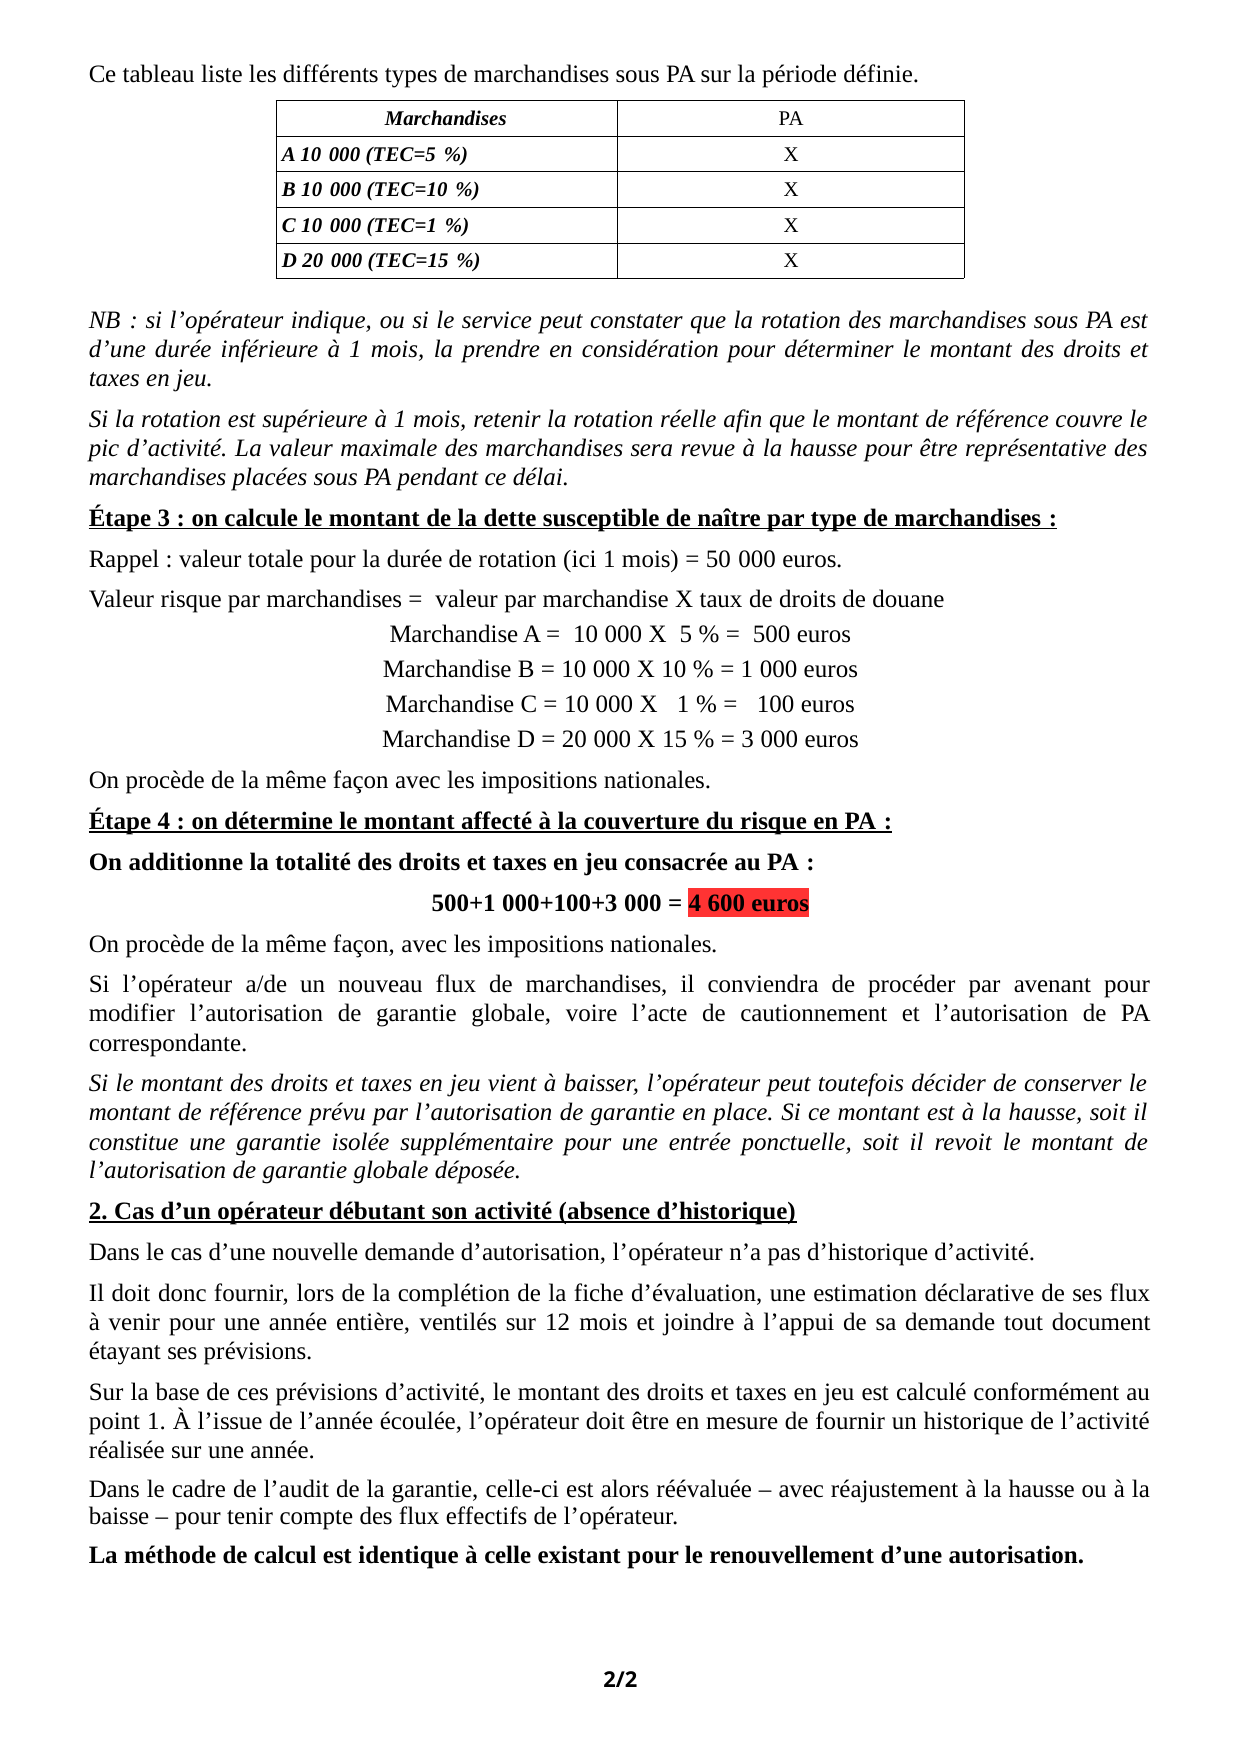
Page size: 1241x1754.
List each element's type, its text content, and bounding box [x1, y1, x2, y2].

table_header PA [618, 101, 964, 136]
text NB : si l’opérateur indique, ou si le service peut constater que la rotation des marchandises sous PA est d’une durée inférieure à 1 mois, la prendre en considération pour déterminer le montant des droits et taxes en jeu. [88, 305, 1152, 392]
text Marchandise B = 10 000 X 10 % = 1 000 euros [88, 654, 1152, 683]
text Étape 4 : on détermine le montant affecté à la couverture du risque en PA : [88, 806, 1152, 835]
table_cell X [618, 172, 964, 207]
text 2. Cas d’un opérateur débutant son activité (absence d’historique) [88, 1196, 1152, 1225]
text Marchandise C = 10 000 X 1 % = 100 euros [88, 689, 1152, 718]
table_cell X [618, 244, 964, 278]
text On additionne la totalité des droits et taxes en jeu consacrée au PA : [88, 847, 1152, 876]
text Étape 3 : on calcule le montant de la dette susceptible de naître par type de marchandises : [88, 503, 1152, 532]
text Dans le cas d’une nouvelle demande d’autorisation, l’opérateur n’a pas d’historique d’activité. [88, 1237, 1152, 1266]
table_cell B 10 000 (TEC=10 %) [277, 172, 617, 207]
text La méthode de calcul est identique à celle existant pour le renouvellement d’une autorisation. [88, 1542, 1152, 1569]
text 500+1 000+100+3 000 = 4 600 euros [88, 888, 1152, 917]
text Rappel : valeur totale pour la durée de rotation (ici 1 mois) = 50 000 euros. [88, 543, 1152, 572]
table_cell X [618, 208, 964, 242]
table_header Marchandises [277, 101, 617, 136]
table_cell X [618, 137, 964, 171]
table_cell D 20 000 (TEC=15 %) [277, 244, 617, 278]
text Dans le cadre de l’audit de la garantie, celle-ci est alors réévaluée – avec réajustement à la hausse ou à la baisse – pour tenir compte des flux effectifs de l’opérateur. [88, 1476, 1152, 1530]
text Marchandise D = 20 000 X 15 % = 3 000 euros [88, 724, 1152, 753]
table_cell C 10 000 (TEC=1 %) [277, 208, 617, 242]
text Il doit donc fournir, lors de la complétion de la fiche d’évaluation, une estimation déclarative de ses flux à venir pour une année entière, ventilés sur 12 mois et joindre à l’appui de sa demande tout document étayant ses prévisions. [88, 1278, 1152, 1365]
text Valeur risque par marchandises = valeur par marchandise X taux de droits de douane [88, 584, 1152, 613]
text Si la rotation est supérieure à 1 mois, retenir la rotation réelle afin que le montant de référence couvre le pic d’activité. La valeur maximale des marchandises sera revue à la hausse pour être représentative des marchandises placées sous PA pendant ce délai. [88, 404, 1152, 491]
text Marchandise A = 10 000 X 5 % = 500 euros [88, 619, 1152, 648]
text On procède de la même façon, avec les impositions nationales. [88, 928, 1152, 957]
table_cell A 10 000 (TEC=5 %) [277, 137, 617, 171]
text Sur la base de ces prévisions d’activité, le montant des droits et taxes en jeu est calculé conformément au point 1. À l’issue de l’année écoulée, l’opérateur doit être en mesure de fournir un historique de l’activité réalisée sur une année. [88, 1377, 1152, 1464]
text Si l’opérateur a/de un nouveau flux de marchandises, il conviendra de procéder par avenant pour modifier l’autorisation de garantie globale, voire l’acte de cautionnement et l’autorisation de PA correspondante. [88, 969, 1152, 1056]
text On procède de la même façon avec les impositions nationales. [88, 765, 1152, 794]
text Si le montant des droits et taxes en jeu vient à baisser, l’opérateur peut toutefois décider de conserver le montant de référence prévu par l’autorisation de garantie en place. Si ce montant est à la hausse, soit il constitue une garantie isolée supplémentaire pour une entrée ponctuelle, soit il revoit le montant de l’autorisation de garantie globale déposée. [88, 1068, 1152, 1184]
text Ce tableau liste les différents types de marchandises sous PA sur la période définie. [88, 59, 1152, 88]
